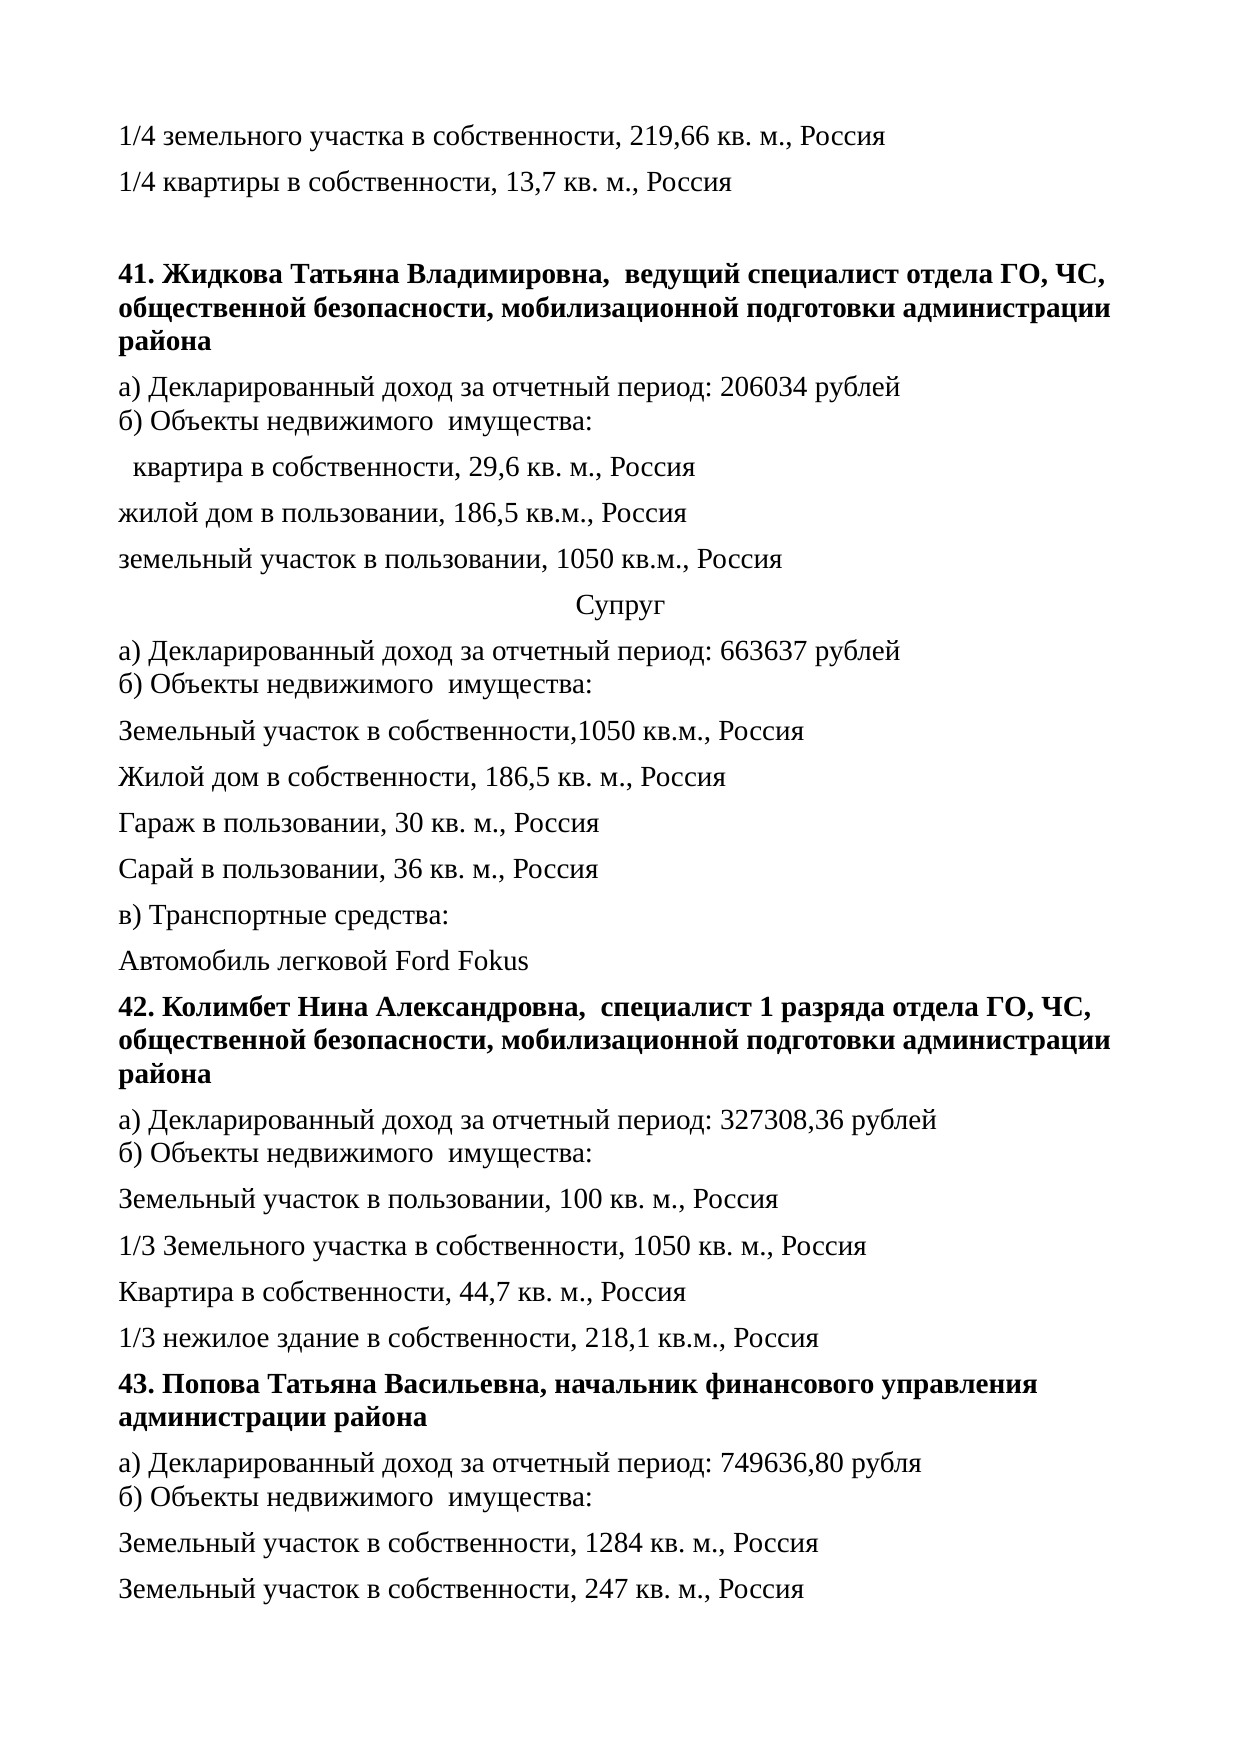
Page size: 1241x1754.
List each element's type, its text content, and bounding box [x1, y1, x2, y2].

text Гараж в пользовании, 30 кв. м., Россия [118, 805, 1122, 838]
text а) Декларированный доход за отчетный период: 327308,36 рублей [118, 1102, 1122, 1136]
text Земельный участок в собственности, 1284 кв. м., Россия [118, 1525, 1122, 1558]
text 1/3 нежилое здание в собственности, 218,1 кв.м., Россия [118, 1320, 1122, 1353]
text в) Транспортные средства: [118, 897, 1122, 930]
text б) Объекты недвижимого имущества: [118, 1136, 1122, 1169]
text а) Декларированный доход за отчетный период: 749636,80 рубля [118, 1445, 1122, 1479]
text 42. Колимбет Нина Александровна, специалист 1 разряда отдела ГО, ЧС, общественной безопасности, мобилизационной подготовки администрации района [118, 989, 1122, 1089]
text земельный участок в пользовании, 1050 кв.м., Россия [118, 541, 1122, 574]
text б) Объекты недвижимого имущества: [118, 1479, 1122, 1512]
text 41. Жидкова Татьяна Владимировна, ведущий специалист отдела ГО, ЧС, общественной безопасности, мобилизационной подготовки администрации района [118, 256, 1122, 357]
text Земельный участок в собственности,1050 кв.м., Россия [118, 713, 1122, 746]
text а) Декларированный доход за отчетный период: 206034 рублей [118, 369, 1122, 403]
text 43. Попова Татьяна Васильевна, начальник финансового управления администрации района [118, 1366, 1122, 1433]
text Квартира в собственности, 44,7 кв. м., Россия [118, 1274, 1122, 1307]
text Автомобиль легковой Ford Fokus [118, 943, 1122, 976]
text б) Объекты недвижимого имущества: [118, 667, 1122, 700]
text Сарай в пользовании, 36 кв. м., Россия [118, 851, 1122, 884]
text жилой дом в пользовании, 186,5 кв.м., Россия [118, 495, 1122, 528]
text Земельный участок в пользовании, 100 кв. м., Россия [118, 1182, 1122, 1215]
text 1/3 Земельного участка в собственности, 1050 кв. м., Россия [118, 1228, 1122, 1261]
text 1/4 земельного участка в собственности, 219,66 кв. м., Россия [118, 118, 1122, 152]
text а) Декларированный доход за отчетный период: 663637 рублей [118, 633, 1122, 667]
text Земельный участок в собственности, 247 кв. м., Россия [118, 1571, 1122, 1604]
text б) Объекты недвижимого имущества: [118, 403, 1122, 436]
text 1/4 квартиры в собственности, 13,7 кв. м., Россия [118, 164, 1122, 198]
text квартира в собственности, 29,6 кв. м., Россия [118, 449, 1122, 482]
text Жилой дом в собственности, 186,5 кв. м., Россия [118, 759, 1122, 792]
text Супруг [118, 587, 1122, 621]
